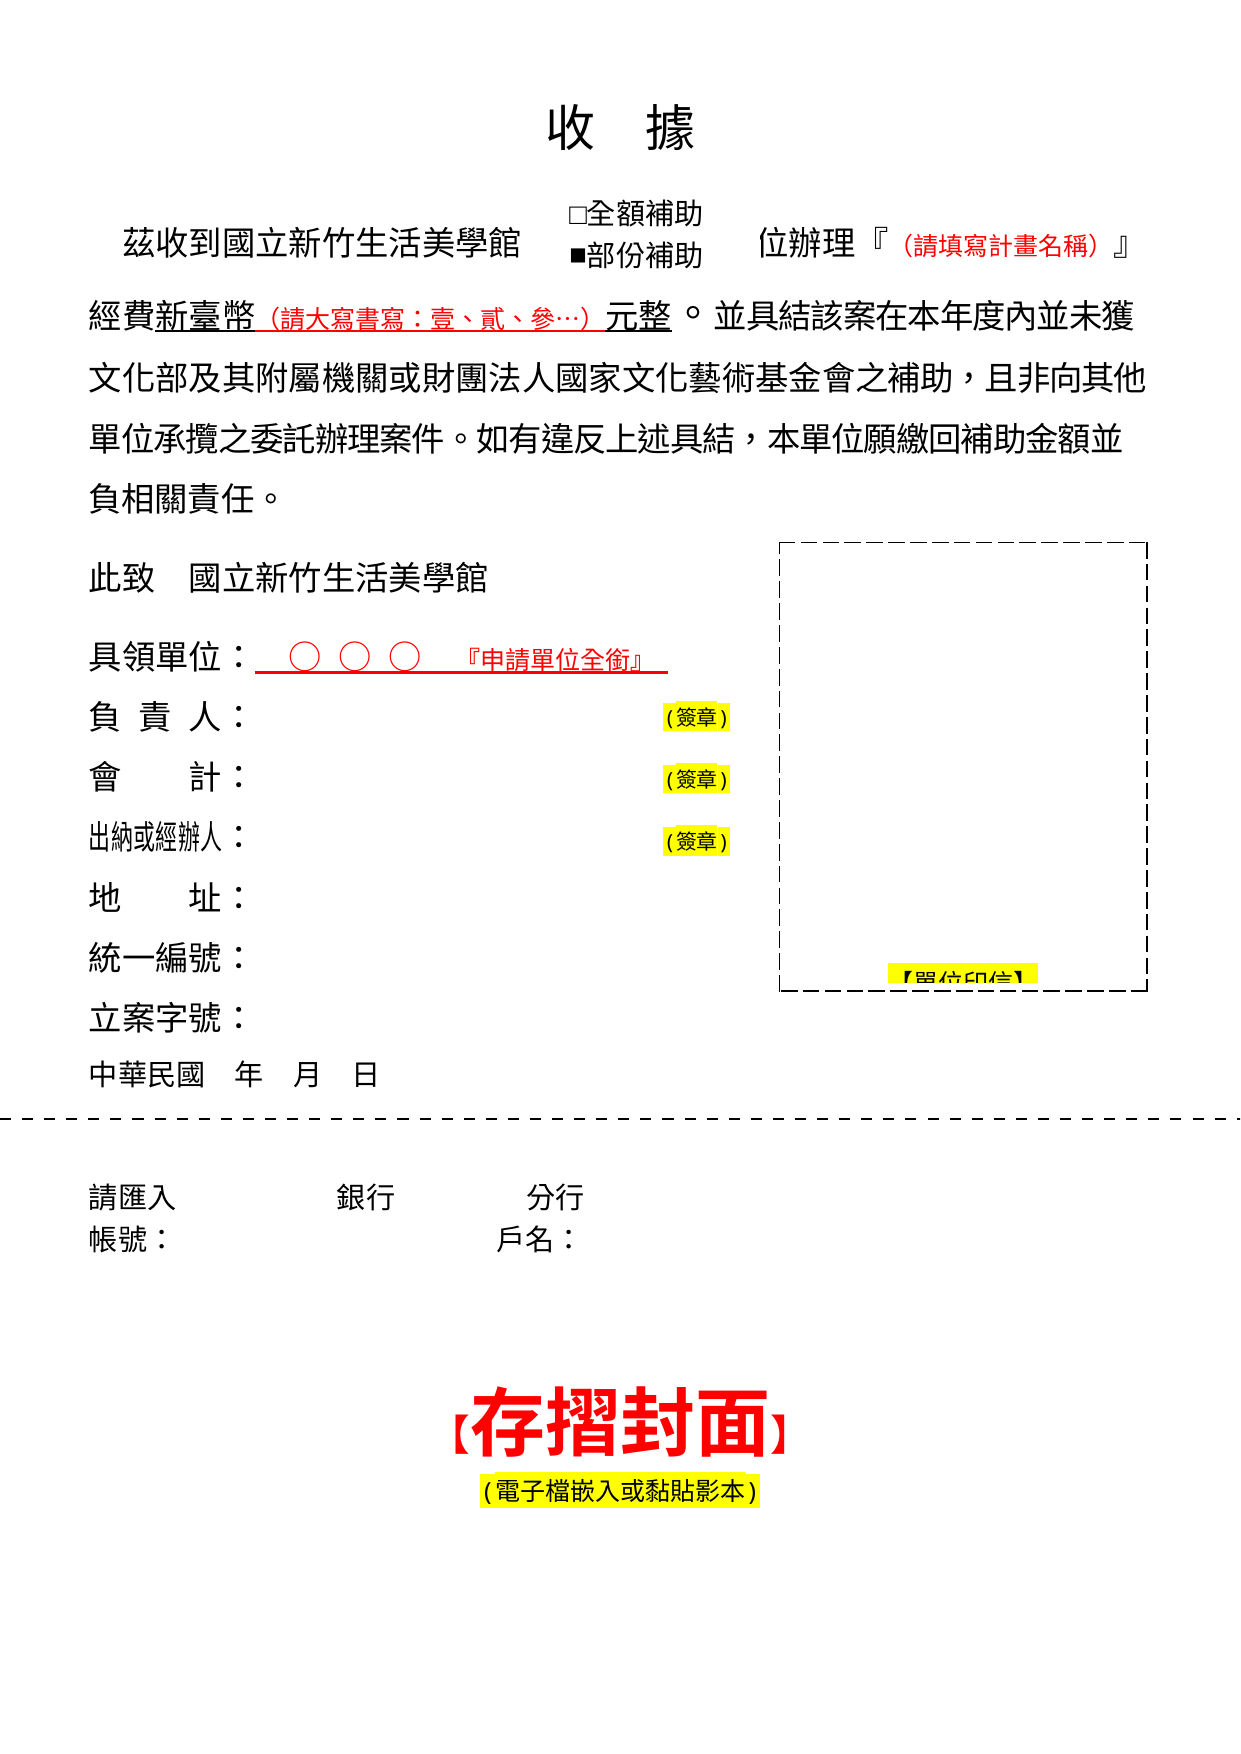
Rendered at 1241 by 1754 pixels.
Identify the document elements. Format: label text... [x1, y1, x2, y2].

text (簽章) [629, 763, 730, 793]
text (簽章) [629, 701, 730, 731]
text (簽章) [629, 825, 730, 856]
text 具領單位： ○ ○ ○ 『申請單位全銜』 [89, 630, 779, 679]
text 負 責 人： [89, 691, 779, 750]
text [1148, 931, 1152, 980]
text ■部份補助 [569, 233, 745, 269]
text 統一編號： [89, 931, 779, 980]
text 請匯入 銀行 分行 [89, 1174, 1152, 1216]
text 立案字號： [89, 992, 1152, 1040]
text 茲收到國立新竹生活美學館 本單位辦理『（請填寫計畫名稱）』經費新臺幣（請大寫書寫：壹、貳、參…）元整。並具結該案在本年度內並未獲文化部及其附屬機關或財團法人國家文化藝術基金會之補助，且非向其他單位承攬之委託辦理案件。如有違反上述具結，本單位願繳回補助金額並負相關責任。 [89, 217, 1152, 521]
text 收 據 [89, 89, 1152, 161]
text (電子檔嵌入或黏貼影本) [349, 1472, 891, 1508]
text [1148, 871, 1152, 919]
text [1148, 751, 1152, 799]
text 收 據 [554, 183, 760, 277]
text □全額補助 [569, 191, 745, 233]
text 此致 國立新竹生活美學館 [89, 542, 1152, 992]
text [1148, 691, 1152, 739]
text 會 計： [89, 751, 779, 812]
text 【單位印信】 [795, 963, 1131, 983]
text [1148, 811, 1152, 859]
text 帳號： 戶名： [89, 1216, 1152, 1259]
text 出納或經辦人： [89, 811, 779, 874]
text 中華民國 年 月 日 [89, 1052, 1152, 1094]
text 地 址： [89, 871, 779, 919]
text 【存摺封面】 [349, 1363, 891, 1472]
